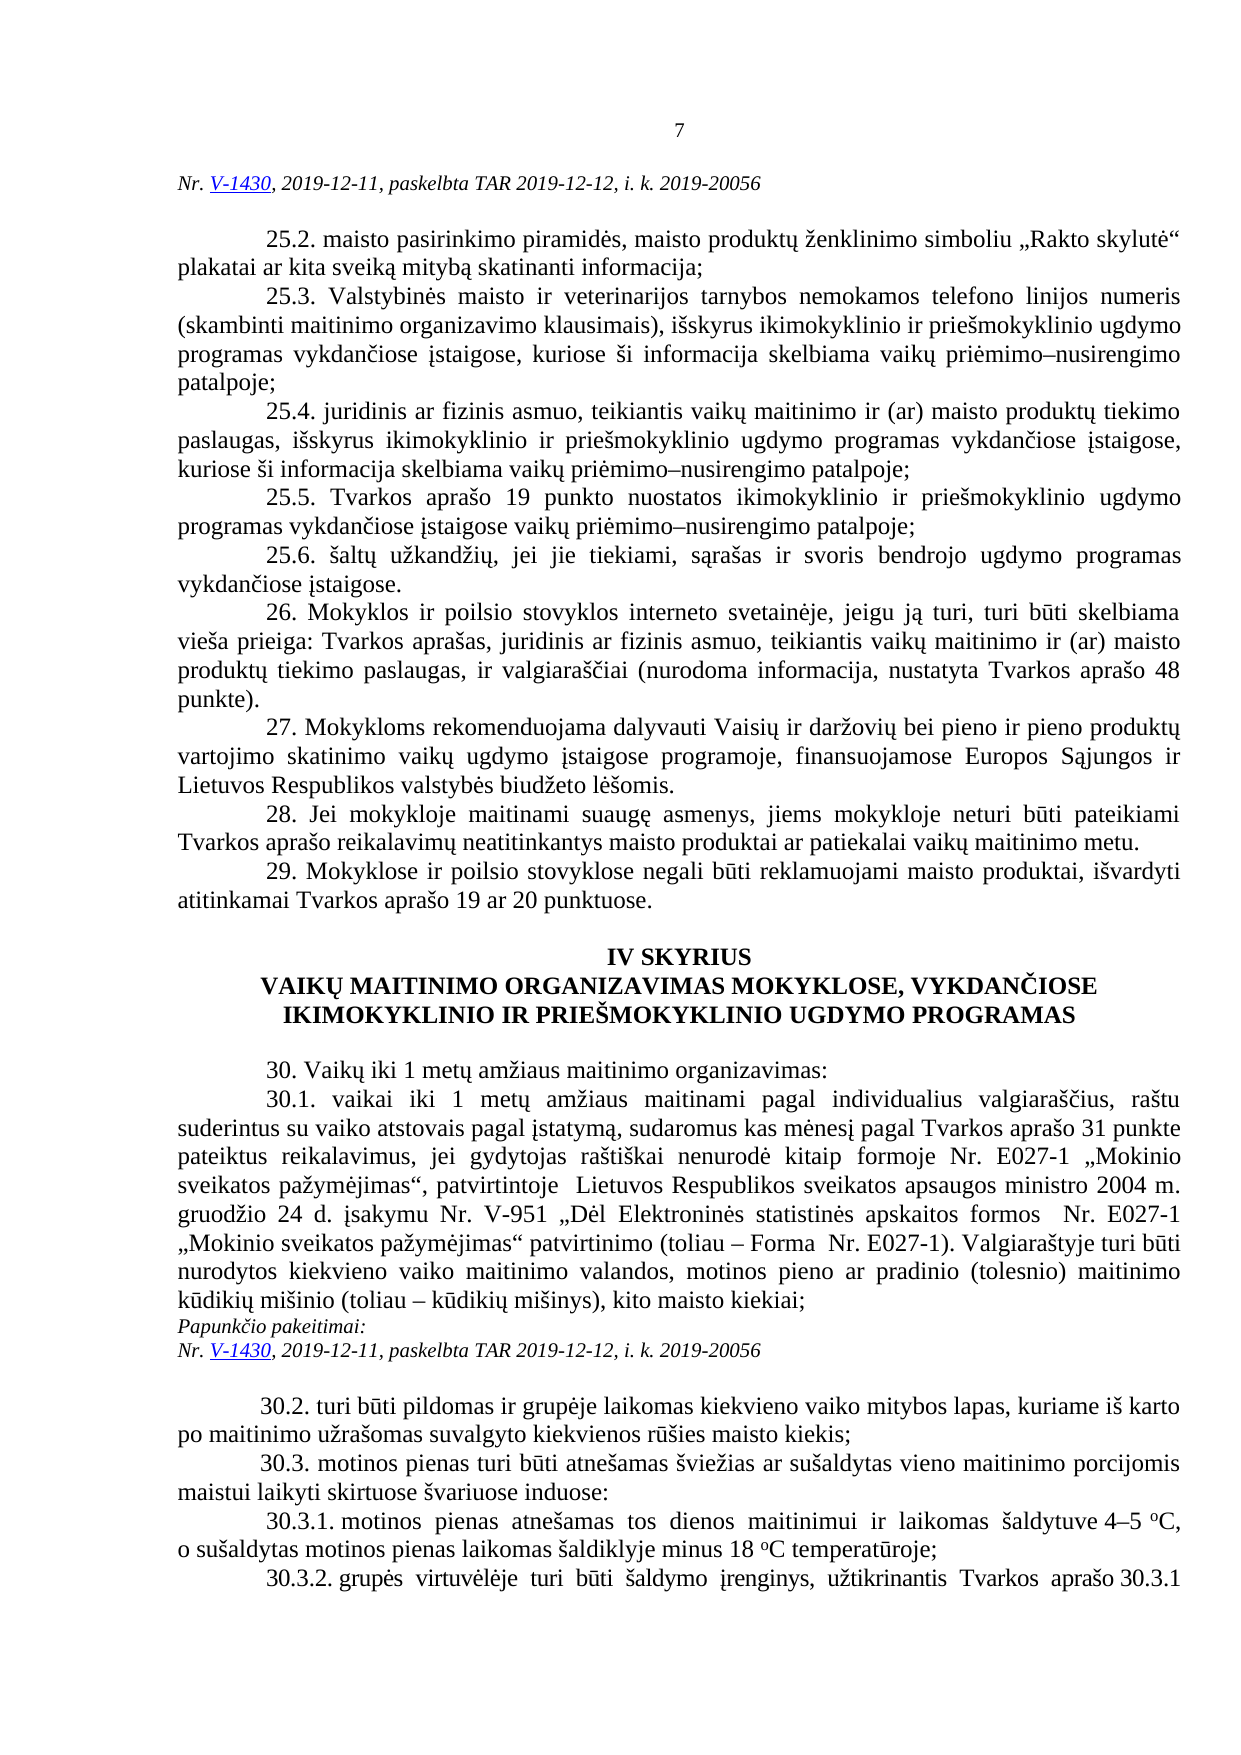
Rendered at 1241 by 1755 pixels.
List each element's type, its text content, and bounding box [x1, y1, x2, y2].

text 30.3.2. grupės virtuvėlėje turi būti šaldymo įrenginys, užtikrinantis Tvarkos aprašo 30.3.1 [177, 1563, 1181, 1592]
text 25.2. maisto pasirinkimo piramidės, maisto produktų ženklinimo simboliu „Rakto skylutė“ plakatai ar kita sveiką mitybą skatinanti informacija; [177, 224, 1181, 281]
text 30.1. vaikai iki 1 metų amžiaus maitinami pagal individualius valgiaraščius, raštu suderintus su vaiko atstovais pagal įstatymą, sudaromus kas mėnesį pagal Tvarkos aprašo 31 punkte pateiktus reikalavimus, jei gydytojas raštiškai nenurodė kitaip formoje Nr. E027-1 „Mokinio sveikatos pažymėjimas“, patvirtintoje Lietuvos Respublikos sveikatos apsaugos ministro 2004 m. gruodžio 24 d. įsakymu Nr. V-951 „Dėl Elektroninės statistinės apskaitos formos Nr. E027-1 „Mokinio sveikatos pažymėjimas“ patvirtinimo (toliau – Forma Nr. E027-1). Valgiaraštyje turi būti nurodytos kiekvieno vaiko maitinimo valandos, motinos pieno ar pradinio (tolesnio) maitinimo kūdikių mišinio (toliau – kūdikių mišinys), kito maisto kiekiai; [177, 1084, 1181, 1314]
text 25.6. šaltų užkandžių, jei jie tiekiami, sąrašas ir svoris bendrojo ugdymo programas vykdančiose įstaigose. [177, 540, 1181, 597]
text 30.3. motinos pienas turi būti atnešamas šviežias ar sušaldytas vieno maitinimo porcijomis maistui laikyti skirtuose švariuose induose: [177, 1448, 1181, 1506]
text 25.4. juridinis ar fizinis asmuo, teikiantis vaikų maitinimo ir (ar) maisto produktų tiekimo paslaugas, išskyrus ikimokyklinio ir priešmokyklinio ugdymo programas vykdančiose įstaigose, kuriose ši informacija skelbiama vaikų priėmimo–nusirengimo patalpoje; [177, 396, 1181, 482]
text 29. Mokyklose ir poilsio stovyklose negali būti reklamuojami maisto produktai, išvardyti atitinkamai Tvarkos aprašo 19 ar 20 punktuose. [177, 856, 1181, 914]
text Papunkčio pakeitimai: [177, 1314, 1181, 1338]
text VAIKŲ MAITINIMO ORGANIZAVIMAS mokyklose, vykdančiose IKIMOKYKLINIO IR PRIEŠMOKYKLINIO UGDYMO PROGRAMAS [177, 971, 1181, 1029]
text Nr. V-1430, 2019-12-11, paskelbta TAR 2019-12-12, i. k. 2019-20056 [177, 171, 1181, 195]
text 30.2. turi būti pildomas ir grupėje laikomas kiekvieno vaiko mitybos lapas, kuriame iš karto po maitinimo užrašomas suvalgyto kiekvienos rūšies maisto kiekis; [177, 1391, 1181, 1448]
text 27. Mokykloms rekomenduojama dalyvauti Vaisių ir daržovių bei pieno ir pieno produktų vartojimo skatinimo vaikų ugdymo įstaigose programoje, finansuojamose Europos Sąjungos ir Lietuvos Respublikos valstybės biudžeto lėšomis. [177, 712, 1181, 799]
text 30. Vaikų iki 1 metų amžiaus maitinimo organizavimas: [177, 1055, 1181, 1084]
text 25.5. Tvarkos aprašo 19 punkto nuostatos ikimokyklinio ir priešmokyklinio ugdymo programas vykdančiose įstaigose vaikų priėmimo–nusirengimo patalpoje; [177, 482, 1181, 540]
text 28. Jei mokykloje maitinami suaugę asmenys, jiems mokykloje neturi būti pateikiami Tvarkos aprašo reikalavimų neatitinkantys maisto produktai ar patiekalai vaikų maitinimo metu. [177, 799, 1181, 856]
text Nr. V-1430, 2019-12-11, paskelbta TAR 2019-12-12, i. k. 2019-20056 [177, 1338, 1181, 1362]
text 25.3. Valstybinės maisto ir veterinarijos tarnybos nemokamos telefono linijos numeris (skambinti maitinimo organizavimo klausimais), išskyrus ikimokyklinio ir priešmokyklinio ugdymo programas vykdančiose įstaigose, kuriose ši informacija skelbiama vaikų priėmimo–nusirengimo patalpoje; [177, 281, 1181, 396]
text iV SKYRIUS [177, 942, 1181, 971]
text 30.3.1. motinos pienas atnešamas tos dienos maitinimui ir laikomas šaldytuve 4–5 oC, o sušaldytas motinos pienas laikomas šaldiklyje minus 18 oC temperatūroje; [177, 1506, 1181, 1563]
text 26. Mokyklos ir poilsio stovyklos interneto svetainėje, jeigu ją turi, turi būti skelbiama vieša prieiga: Tvarkos aprašas, juridinis ar fizinis asmuo, teikiantis vaikų maitinimo ir (ar) maisto produktų tiekimo paslaugas, ir valgiaraščiai (nurodoma informacija, nustatyta Tvarkos aprašo 48 punkte). [177, 597, 1181, 712]
